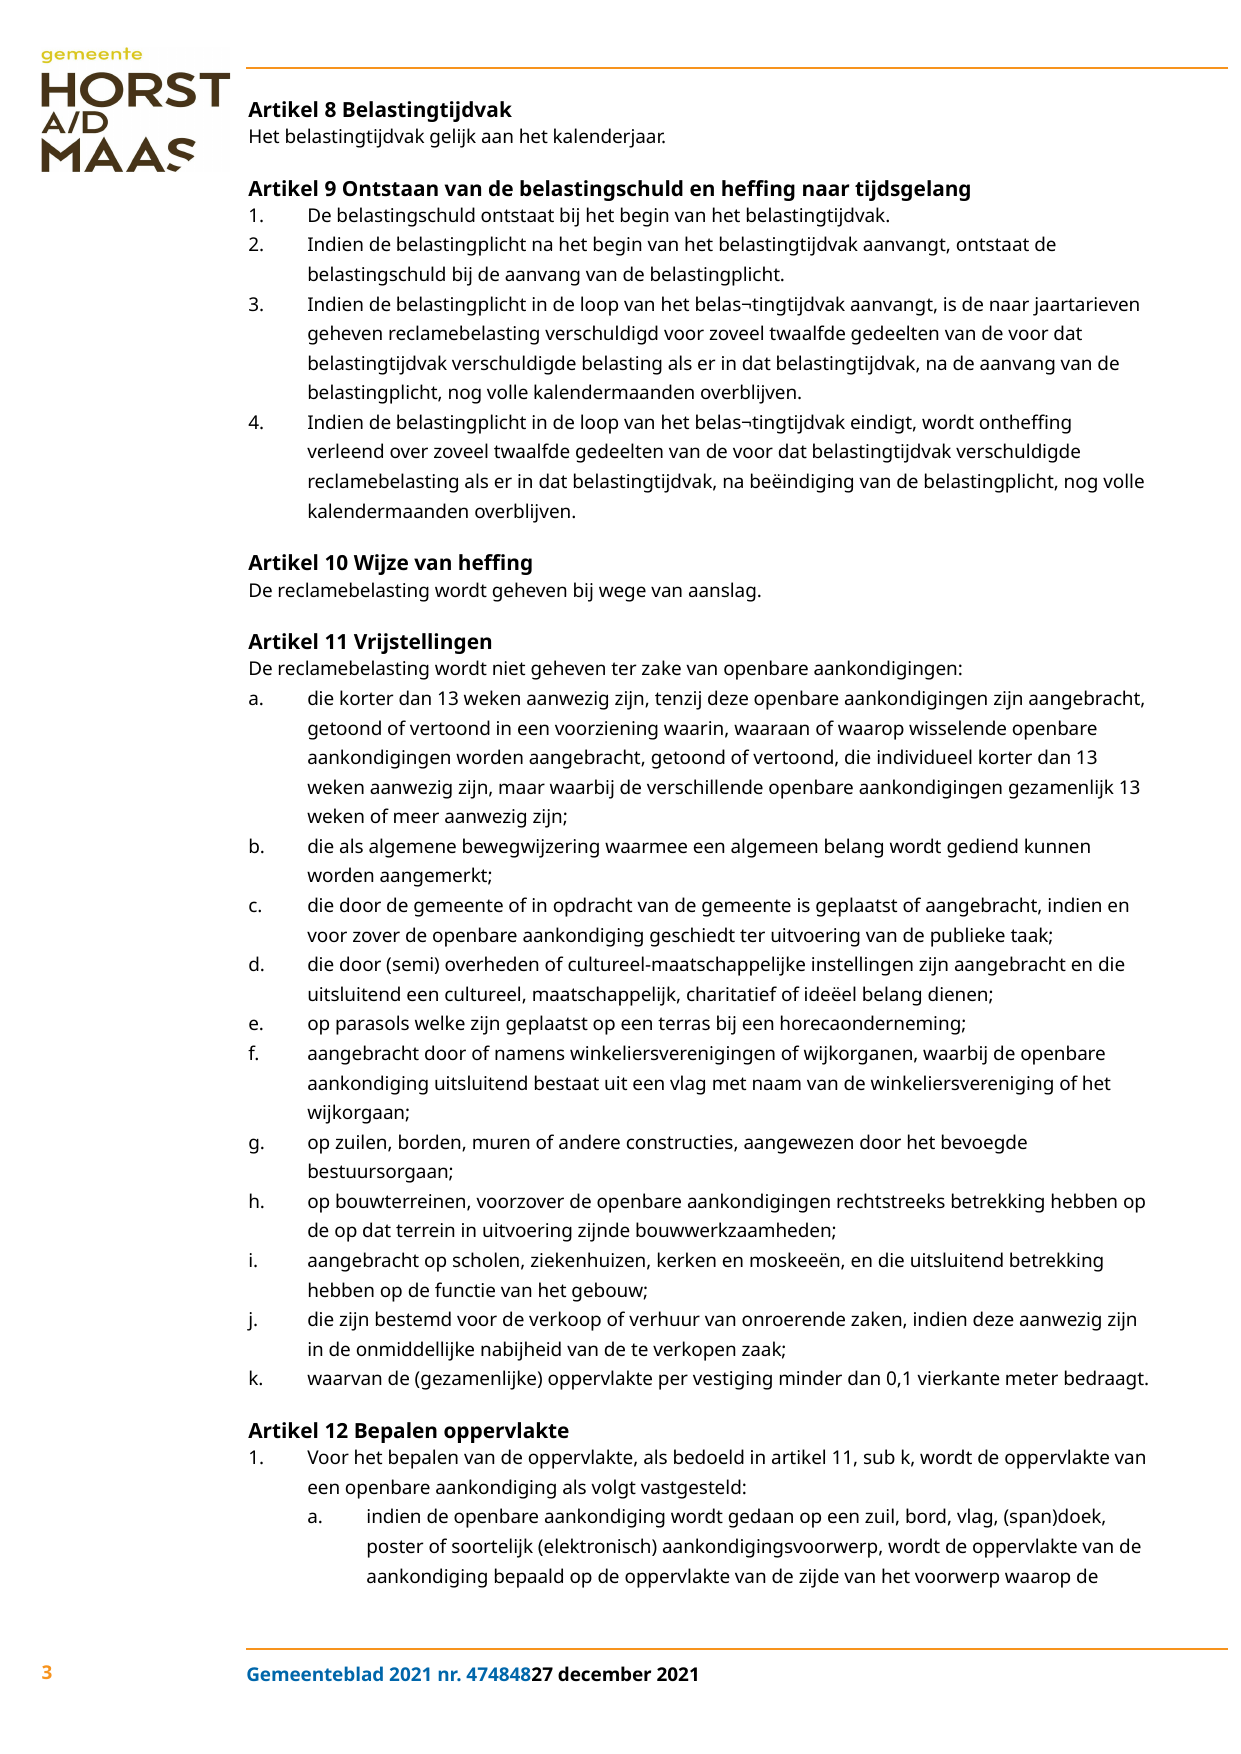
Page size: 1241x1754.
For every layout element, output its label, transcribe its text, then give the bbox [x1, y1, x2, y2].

text Artikel 11 Vrijstellingen [248, 627, 1152, 656]
list die korter dan 13 weken aanwezig zijn, tenzij deze openbare aankondigingen zijn aangebracht, getoond of vertoond in een voorziening waarin, waaraan of waarop wisselende openbare aankondigingen worden aangebracht, getoond of vertoond, die individueel korter dan 13 weken aanwezig zijn, maar waarbij de verschillende openbare aankondigingen gezamenlijk 13 weken of meer aanwezig zijn; [248, 685, 1152, 829]
list Voor het bepalen van de oppervlakte, als bedoeld in artikel 11, sub k, wordt de oppervlakte van een openbare aankondiging als volgt vastgesteld: [248, 1444, 1152, 1500]
text De reclamebelasting wordt geheven bij wege van aanslag. [248, 577, 1152, 602]
text Artikel 8 Belastingtijdvak [248, 95, 1152, 123]
text Artikel 12 Bepalen oppervlakte [248, 1416, 1152, 1444]
list die als algemene bewegwijzering waarmee een algemeen belang wordt gediend kunnen worden aangemerkt; [248, 833, 1152, 888]
list aangebracht door of namens winkeliersverenigingen of wijkorganen, waarbij de openbare aankondiging uitsluitend bestaat uit een vlag met naam van de winkeliersvereniging of het wijkorgaan; [248, 1040, 1152, 1125]
list op bouwterreinen, voorzover de openbare aankondigingen rechtstreeks betrekking hebben op de op dat terrein in uitvoering zijnde bouwwerkzaamheden; [248, 1188, 1152, 1243]
list op parasols welke zijn geplaatst op een terras bij een horecaonderneming; [248, 1011, 1152, 1036]
picture [41, 47, 231, 172]
list die door (semi) overheden of cultureel-maatschappelijke instellingen zijn aangebracht en die uitsluitend een cultureel, maatschappelijk, charitatief of ideëel belang dienen; [248, 951, 1152, 1007]
list Indien de belastingplicht in de loop van het belas¬tingtijdvak aanvangt, is de naar jaartarieven geheven reclamebelasting verschuldigd voor zoveel twaalfde gedeelten van de voor dat belastingtijdvak verschuldigde belasting als er in dat belastingtijdvak, na de aanvang van de belastingplicht, nog volle kalendermaanden overblijven. [248, 291, 1152, 405]
list indien de openbare aankondiging wordt gedaan op een zuil, bord, vlag, (span)doek, poster of soortelijk (elektronisch) aankondigingsvoorwerp, wordt de oppervlakte van de aankondiging bepaald op de oppervlakte van de zijde van het voorwerp waarop de [307, 1504, 1152, 1588]
list op zuilen, borden, muren of andere constructies, aangewezen door het bevoegde bestuursorgaan; [248, 1129, 1152, 1184]
text Het belastingtijdvak gelijk aan het kalenderjaar. [248, 123, 1152, 149]
list De belastingschuld ontstaat bij het begin van het belastingtijdvak. [248, 202, 1152, 228]
list die zijn bestemd voor de verkoop of verhuur van onroerende zaken, indien deze aanwezig zijn in de onmiddellijke nabijheid van de te verkopen zaak; [248, 1306, 1152, 1362]
text De reclamebelasting wordt niet geheven ter zake van openbare aankondigingen: [248, 656, 1152, 681]
text Artikel 10 Wijze van heffing [248, 548, 1152, 577]
list Indien de belastingplicht na het begin van het belastingtijdvak aanvangt, ontstaat de belastingschuld bij de aanvang van de belastingplicht. [248, 232, 1152, 287]
list aangebracht op scholen, ziekenhuizen, kerken en moskeeën, en die uitsluitend betrekking hebben op de functie van het gebouw; [248, 1247, 1152, 1303]
text Artikel 9 Ontstaan van de belastingschuld en heffing naar tijdsgelang [248, 174, 1152, 202]
list die door de gemeente of in opdracht van de gemeente is geplaatst of aangebracht, indien en voor zover de openbare aankondiging geschiedt ter uitvoering van de publieke taak; [248, 892, 1152, 948]
list Indien de belastingplicht in de loop van het belas¬tingtijdvak eindigt, wordt ontheffing verleend over zoveel twaalfde gedeelten van de voor dat belastingtijdvak verschuldigde reclamebelasting als er in dat belastingtijdvak, na beëindiging van de belastingplicht, nog volle kalendermaanden overblijven. [248, 409, 1152, 524]
list waarvan de (gezamenlijke) oppervlakte per vestiging minder dan 0,1 vierkante meter bedraagt. [248, 1366, 1152, 1391]
